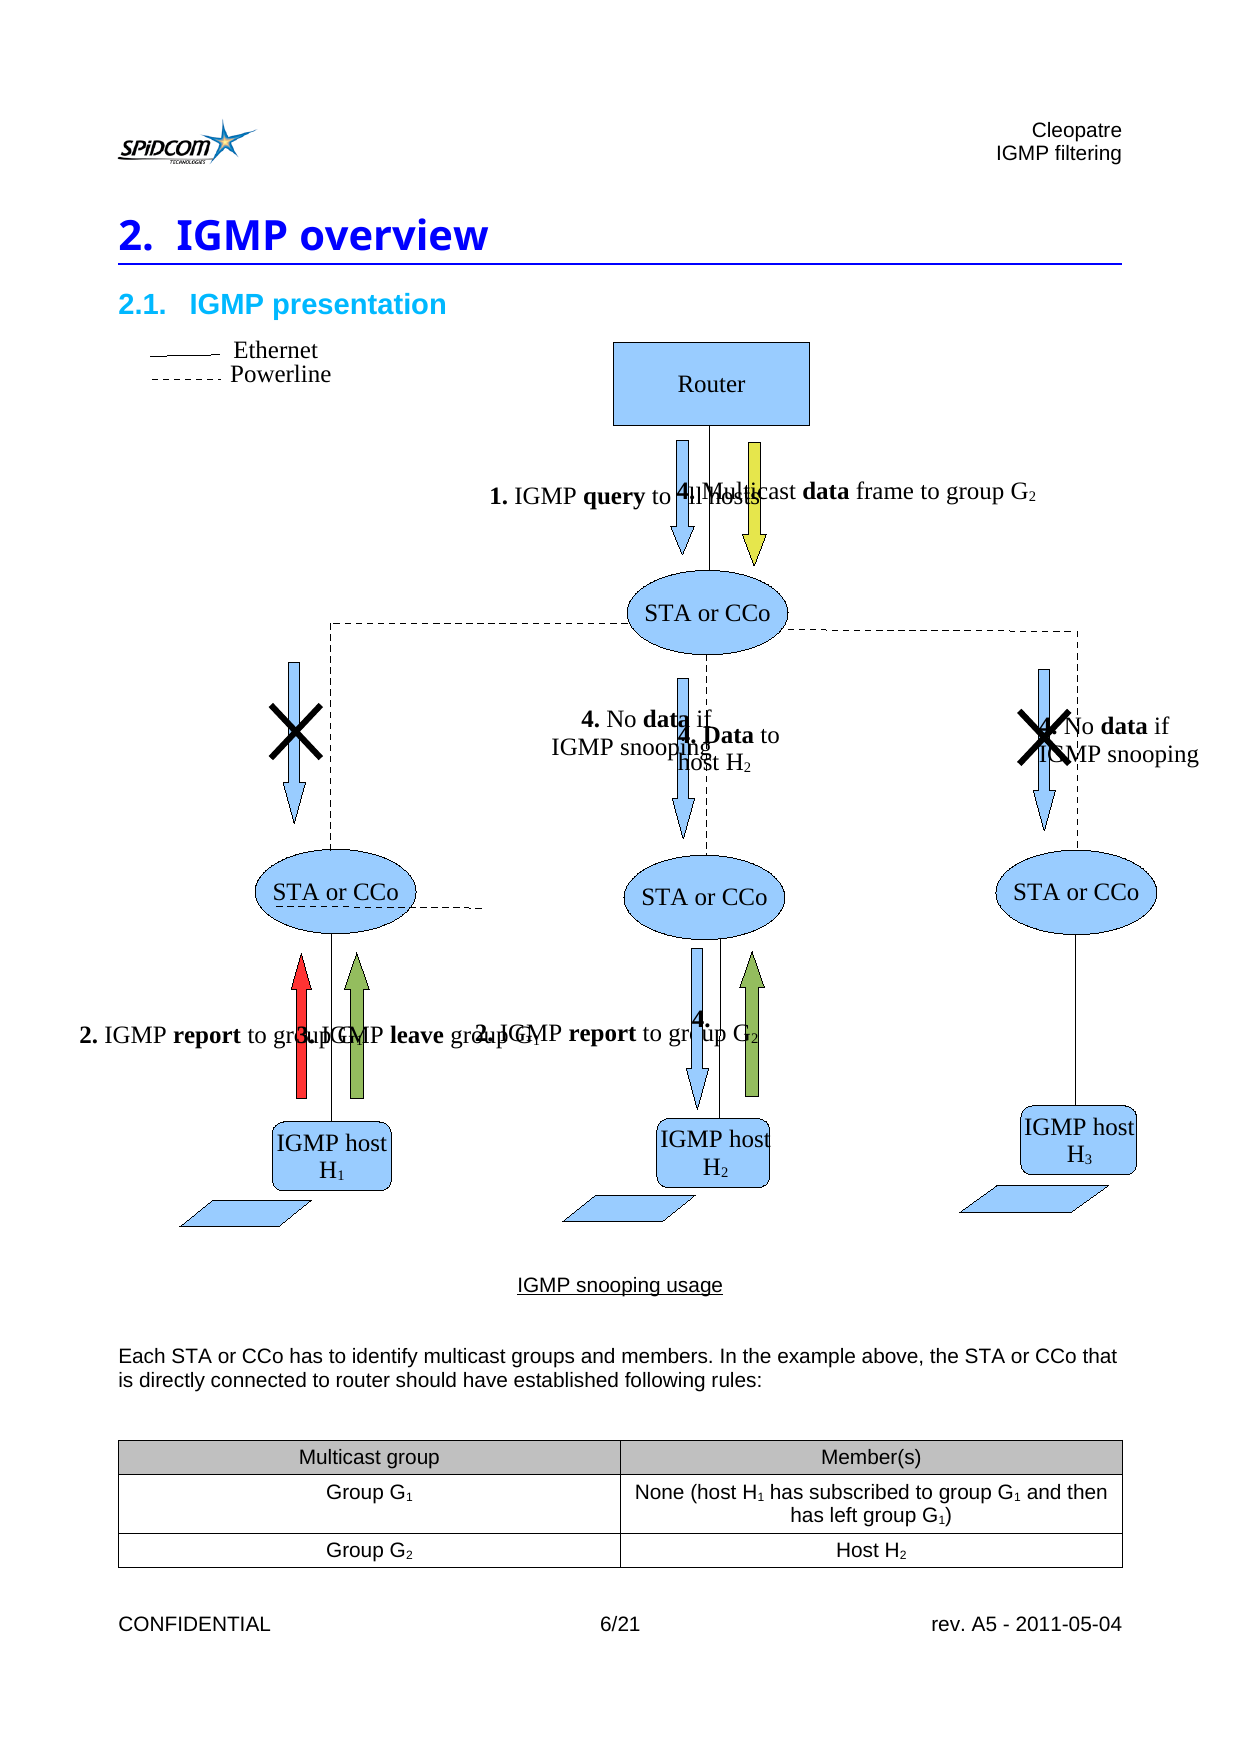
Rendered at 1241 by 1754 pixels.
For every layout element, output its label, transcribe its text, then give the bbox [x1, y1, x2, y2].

table_cell Host H2 [621, 1534, 1122, 1567]
table_header Member(s) [621, 1441, 1122, 1474]
table_cell None (host H1 has subscribed to group G1 and then has left group G1) [621, 1475, 1122, 1533]
picture [117, 118, 258, 165]
subtitle IGMP overview [118, 206, 1122, 263]
table_cell Group G2 [119, 1534, 620, 1567]
text IGMP snooping usage [118, 1273, 1122, 1297]
text Each STA or CCo has to identify multicast groups and members. In the example above, the STA or CCo that is directly connected to router should have established following rules: [118, 1345, 1122, 1391]
subtitle IGMP presentation [118, 288, 1122, 321]
table_cell Group G1 [119, 1475, 620, 1533]
table_header Multicast group [119, 1441, 620, 1474]
